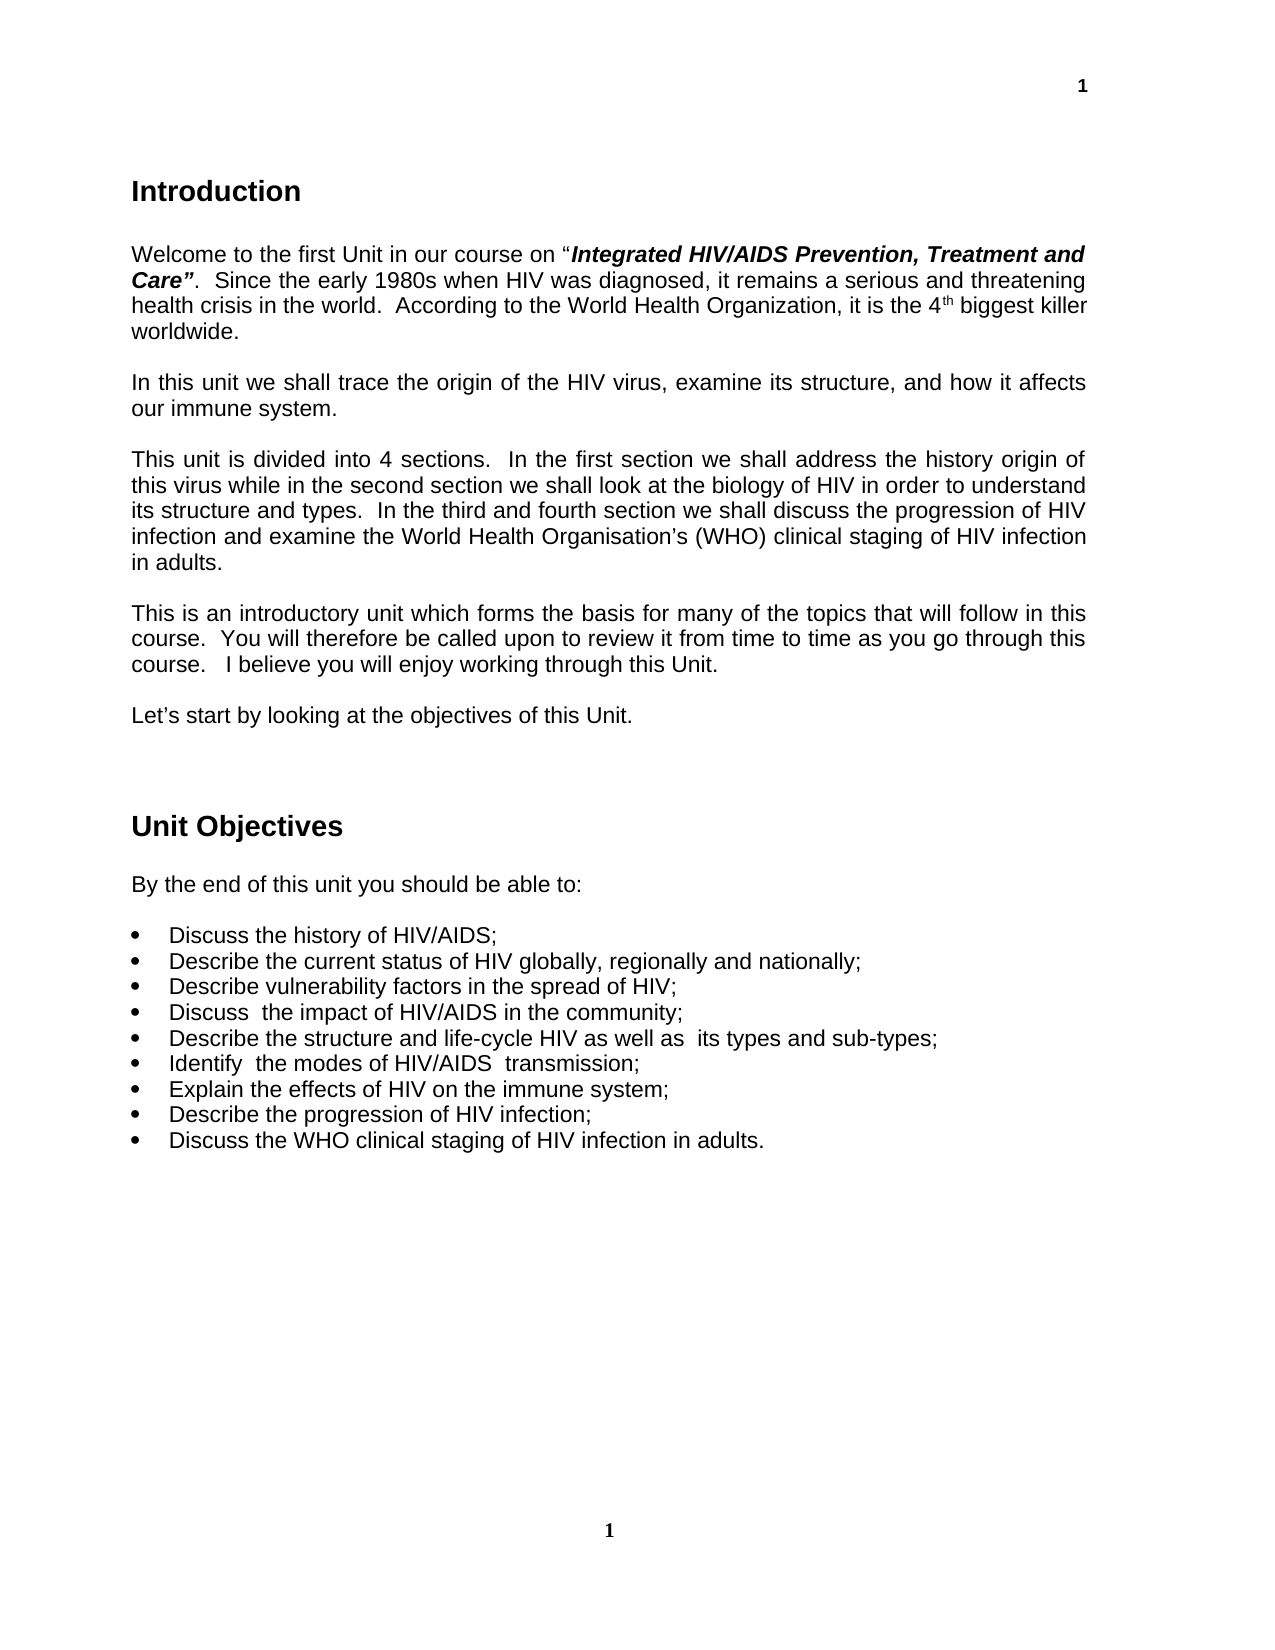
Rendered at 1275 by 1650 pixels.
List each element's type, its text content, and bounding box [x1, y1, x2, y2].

text Welcome to the first Unit in our course on “Integrated HIV/AIDS Prevention, Treatment and Care”. Since the early 1980s when HIV was diagnosed, it remains a serious and threatening health crisis in the world. According to the World Health Organization, it is the 4th biggest killer worldwide. [131, 242, 1087, 344]
text Let’s start by looking at the objectives of this Unit. [131, 703, 1087, 729]
subtitle Unit Objectives [131, 809, 1087, 842]
subtitle Introduction [131, 175, 1087, 208]
text In this unit we shall trace the origin of the HIV virus, examine its structure, and how it affects our immune system. [131, 370, 1087, 421]
list Discuss the WHO clinical staging of HIV infection in adults. [131, 1128, 1087, 1153]
list Describe vulnerability factors in the spread of HIV; [131, 974, 1087, 1000]
list Describe the current status of HIV globally, regionally and nationally; [131, 948, 1087, 974]
list Describe the structure and life-cycle HIV as well as its types and sub-types; [131, 1025, 1087, 1051]
list Discuss the impact of HIV/AIDS in the community; [131, 1000, 1087, 1025]
list Identify the modes of HIV/AIDS transmission; [131, 1051, 1087, 1077]
list Discuss the history of HIV/AIDS; [131, 923, 1087, 948]
text This is an introductory unit which forms the basis for many of the topics that will follow in this course. You will therefore be called upon to review it from time to time as you go through this course. I believe you will enjoy working through this Unit. [131, 601, 1087, 677]
list Explain the effects of HIV on the immune system; [131, 1077, 1087, 1102]
text By the end of this unit you should be able to: [131, 872, 1087, 897]
list Describe the progression of HIV infection; [131, 1102, 1087, 1128]
text This unit is divided into 4 sections. In the first section we shall address the history origin of this virus while in the second section we shall look at the biology of HIV in order to understand its structure and types. In the third and fourth section we shall discuss the progression of HIV infection and examine the World Health Organisation’s (WHO) clinical staging of HIV infection in adults. [131, 447, 1087, 575]
